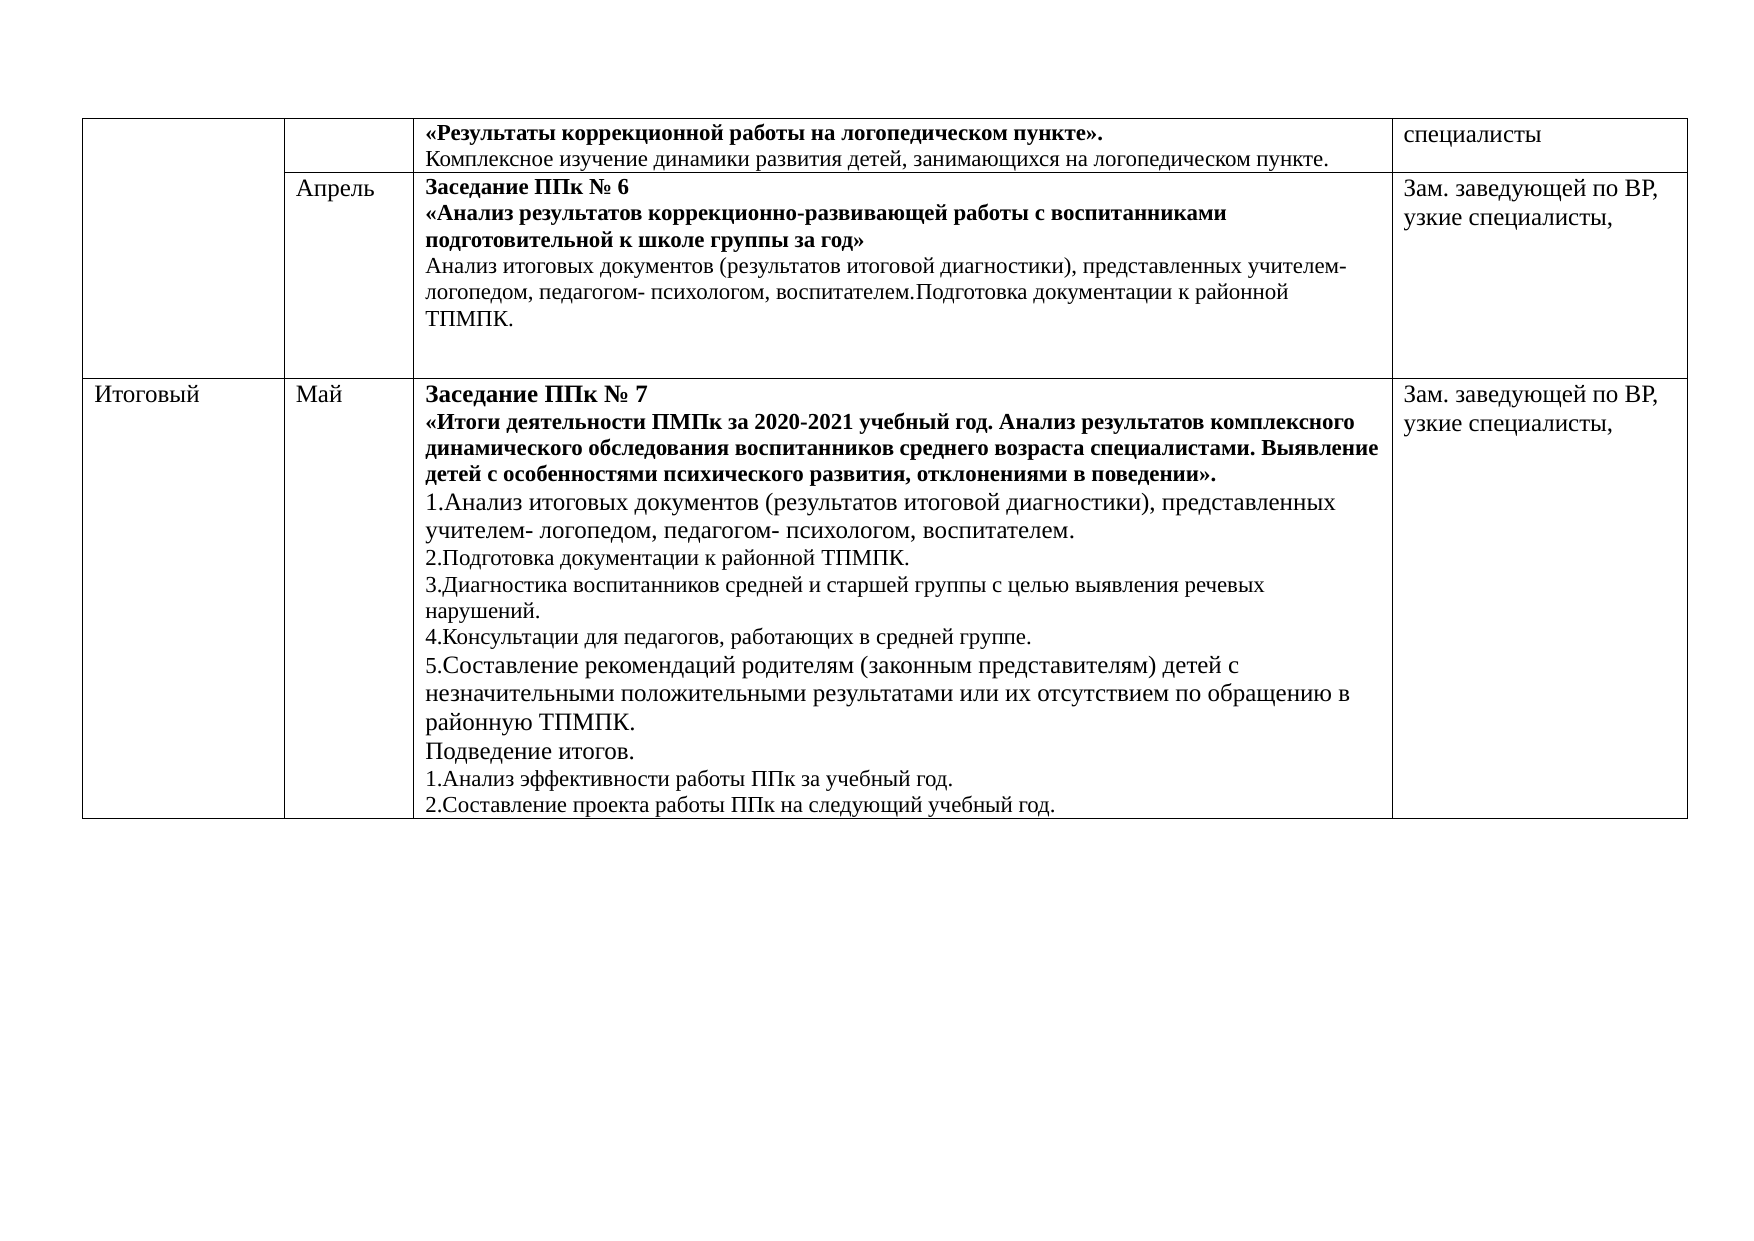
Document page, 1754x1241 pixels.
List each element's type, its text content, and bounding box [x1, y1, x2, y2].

table_cell Заседание ППк № 7 «Итоги деятельности ПМПк за 2020-2021 учебный год. Анализ результатов комплексного динамического обследования воспитанников среднего возраста специалистами. Выявление детей с особенностями психического развития, отклонениями в поведении». 1.Анализ итоговых документов (результатов итоговой диагностики), представленных учителем- логопедом, педагогом- психологом, воспитателем. 2.Подготовка документации к районной ТПМПК. 3.Диагностика воспитанников средней и старшей группы с целью выявления речевых нарушений. 4.Консультации для педагогов, работающих в средней группе. 5.Составление рекомендаций родителям (законным представителям) детей с незначительными положительными результатами или их отсутствием по обращению в районную ТПМПК. Подведение итогов. 1.Анализ эффективности работы ППк за учебный год. 2.Составление проекта работы ППк на следующий учебный год. [414, 379, 1392, 817]
table_cell Апрель [285, 173, 413, 378]
table_cell специалисты [1393, 119, 1687, 172]
table_cell [285, 119, 413, 172]
table_cell Май [285, 379, 413, 817]
table_cell Заседание ППк № 6 «Анализ результатов коррекционно-развивающей работы с воспитанниками подготовительной к школе группы за год» Анализ итоговых документов (результатов итоговой диагностики), представленных учителем- логопедом, педагогом- психологом, воспитателем.Подготовка документации к районной ТПМПК. [414, 173, 1392, 378]
table_cell «Результаты коррекционной работы на логопедическом пункте». Комплексное изучение динамики развития детей, занимающихся на логопедическом пункте. [414, 119, 1392, 172]
table_cell [83, 119, 284, 378]
table_cell Зам. заведующей по ВР, узкие специалисты, [1393, 173, 1687, 378]
table_cell Итоговый [83, 379, 284, 817]
table_cell Зам. заведующей по ВР, узкие специалисты, [1393, 379, 1687, 817]
